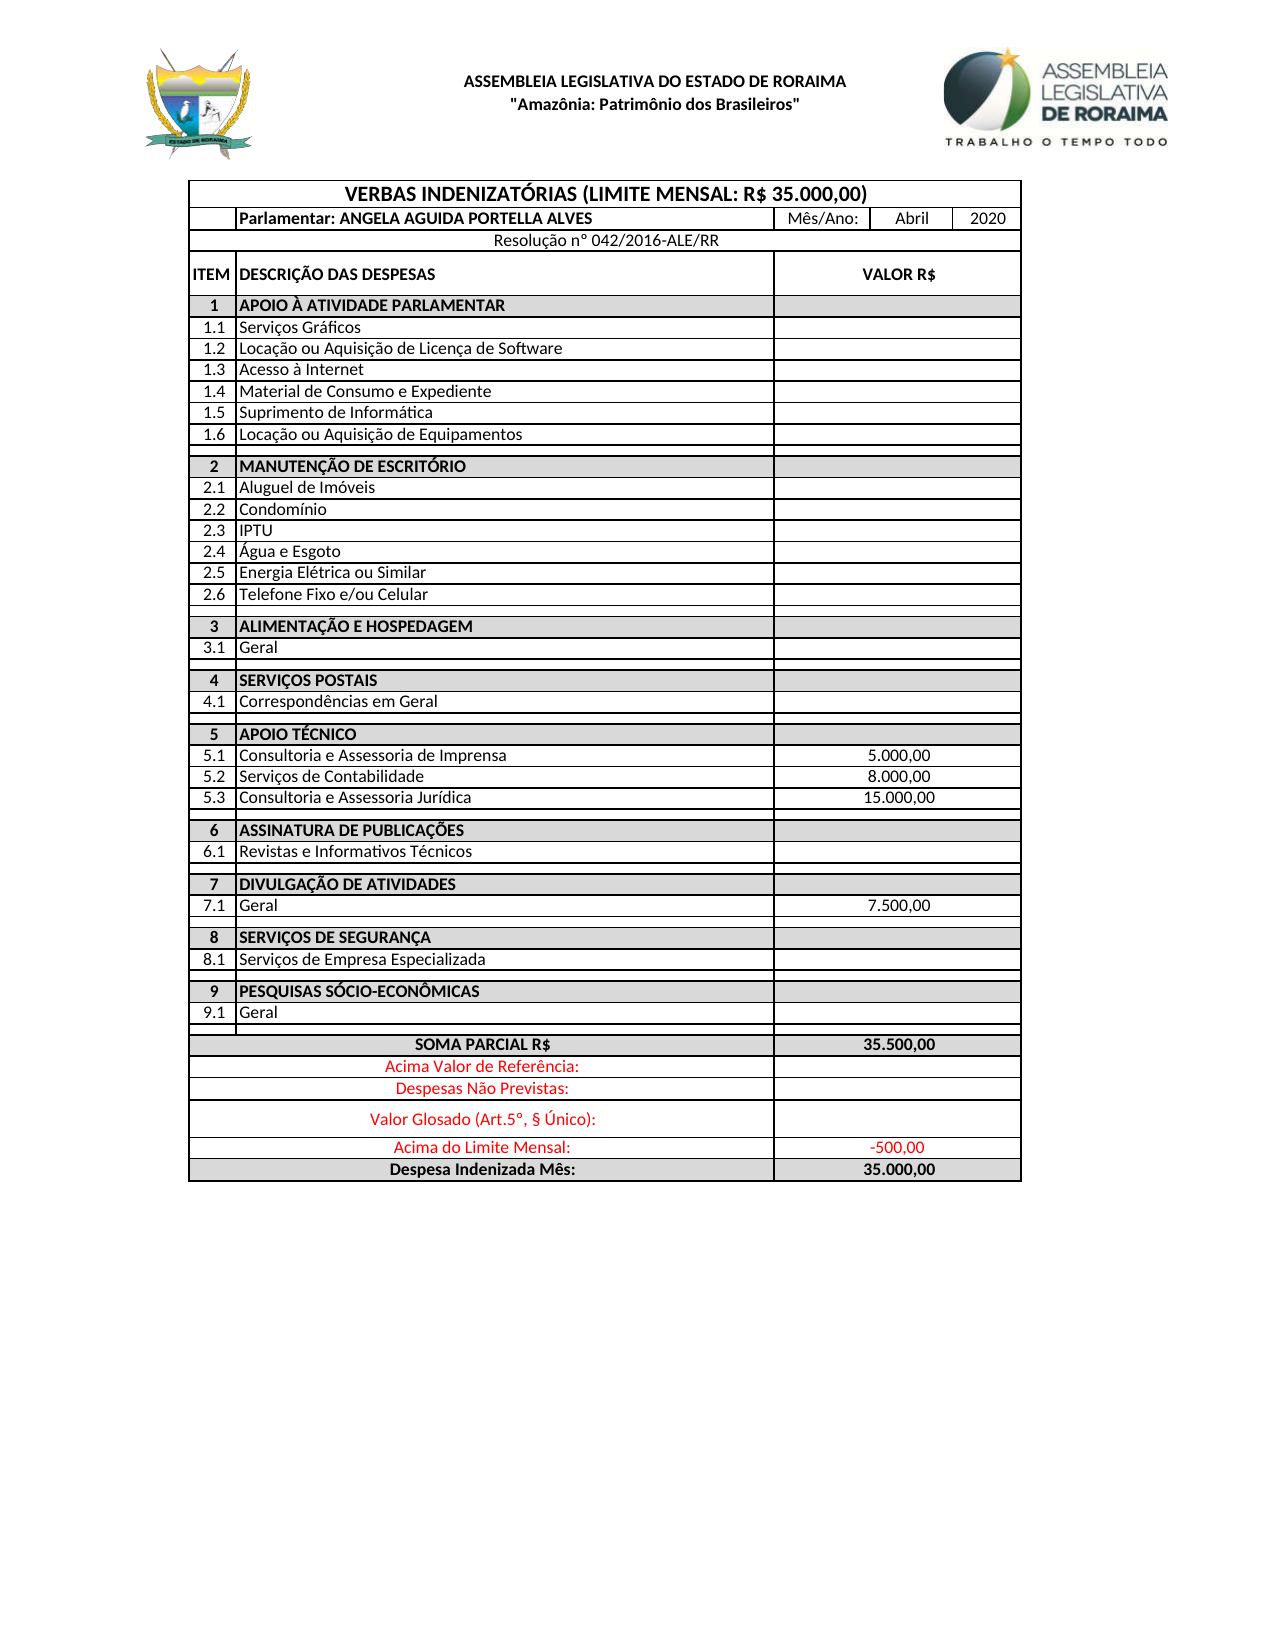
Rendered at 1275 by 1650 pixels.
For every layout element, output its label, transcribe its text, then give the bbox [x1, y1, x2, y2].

table_cell 2 [190, 457, 235, 477]
table_cell Acima Valor de Referência: [190, 1057, 773, 1077]
table_cell Acesso à Internet [237, 361, 773, 380]
table_cell [775, 660, 1020, 669]
table_cell [775, 564, 1020, 583]
table_cell MANUTENÇÃO DE ESCRITÓRIO [237, 457, 773, 477]
table_cell [775, 1003, 1020, 1023]
table_cell 1.4 [190, 382, 235, 402]
table_cell [775, 403, 1020, 423]
table_cell 7.1 [190, 896, 235, 916]
table_cell [775, 639, 1020, 658]
table_cell [775, 982, 1020, 1002]
table_cell ALIMENTAÇÃO E HOSPEDAGEM [237, 617, 773, 637]
table_cell PESQUISAS SÓCIO-ECONÔMICAS [237, 982, 773, 1002]
table_cell [775, 810, 1020, 819]
table_cell [190, 917, 235, 927]
table_cell [775, 875, 1020, 894]
table_cell [237, 660, 773, 669]
table_cell ITEM [190, 252, 235, 295]
table_cell [775, 478, 1020, 498]
table_cell [775, 950, 1020, 969]
table_cell 1.6 [190, 425, 235, 444]
table_cell [775, 542, 1020, 562]
table_cell [775, 339, 1020, 359]
table_cell [775, 714, 1020, 723]
table_cell 8.000,00 [775, 767, 1020, 787]
table_cell 5.2 [190, 767, 235, 787]
table_cell Aluguel de Imóveis [237, 478, 773, 498]
table_cell APOIO TÉCNICO [237, 725, 773, 744]
table_cell 7 [190, 875, 235, 894]
table_cell [775, 361, 1020, 380]
table_cell 9.1 [190, 1003, 235, 1023]
table_cell IPTU [237, 521, 773, 541]
table_cell [775, 606, 1020, 616]
table_cell 1.1 [190, 318, 235, 337]
table_cell [190, 208, 235, 229]
table_cell [775, 821, 1020, 841]
table_cell [775, 500, 1020, 519]
table_cell 2020 [953, 208, 1020, 229]
table_cell 35.500,00 [775, 1036, 1020, 1055]
table_cell [775, 1057, 1020, 1077]
table_cell Condomínio [237, 500, 773, 519]
table_cell Geral [237, 639, 773, 658]
table_cell DIVULGAÇÃO DE ATIVIDADES [237, 875, 773, 894]
table_cell Despesa Indenizada Mês: [190, 1159, 773, 1180]
table_cell Abril [871, 208, 952, 229]
table_cell [190, 660, 235, 669]
table_cell 4 [190, 671, 235, 691]
table_cell 1 [190, 296, 235, 316]
table_cell 1.2 [190, 339, 235, 359]
table_cell [190, 864, 235, 873]
table_cell [190, 606, 235, 616]
table_cell [237, 864, 773, 873]
table_cell Água e Esgoto [237, 542, 773, 562]
table_cell SERVIÇOS POSTAIS [237, 671, 773, 691]
table_cell [190, 1025, 235, 1034]
table_cell Material de Consumo e Expediente [237, 382, 773, 402]
table_cell Resolução nº 042/2016-ALE/RR [190, 231, 1020, 250]
table_cell 2.6 [190, 585, 235, 605]
table_cell APOIO À ATIVIDADE PARLAMENTAR [237, 296, 773, 316]
table_cell [237, 606, 773, 616]
table_cell Locação ou Aquisição de Licença de Software [237, 339, 773, 359]
table_cell Serviços Gráficos [237, 318, 773, 337]
table_cell 7.500,00 [775, 896, 1020, 916]
table_cell 35.000,00 [775, 1159, 1020, 1180]
table_cell [775, 521, 1020, 541]
table_cell 2.3 [190, 521, 235, 541]
table_cell Consultoria e Assessoria de Imprensa [237, 746, 773, 766]
table_cell [775, 917, 1020, 927]
table_cell VALOR R$ [775, 252, 1020, 295]
table_cell 1.3 [190, 361, 235, 380]
table_cell [237, 1025, 773, 1034]
table_cell [775, 971, 1020, 980]
table_cell 2.5 [190, 564, 235, 583]
table_cell [237, 446, 773, 455]
table_cell [775, 425, 1020, 444]
table_cell 3.1 [190, 639, 235, 658]
table_cell [775, 617, 1020, 637]
table_cell ASSINATURA DE PUBLICAÇÕES [237, 821, 773, 841]
table_cell Correspondências em Geral [237, 692, 773, 712]
table_cell 4.1 [190, 692, 235, 712]
table_cell 8 [190, 928, 235, 948]
table_cell DESCRIÇÃO DAS DESPESAS [237, 252, 773, 295]
table_cell 3 [190, 617, 235, 637]
table_cell [775, 446, 1020, 455]
table_cell 2.1 [190, 478, 235, 498]
table_cell [775, 842, 1020, 862]
text "Amazônia: Patrimônio dos Brasileiros" [462, 93, 848, 115]
table_cell [190, 971, 235, 980]
table_cell [775, 864, 1020, 873]
table_cell [775, 725, 1020, 744]
table_cell Geral [237, 1003, 773, 1023]
table_cell 5.1 [190, 746, 235, 766]
table_cell 15.000,00 [775, 789, 1020, 808]
table_cell 9 [190, 982, 235, 1002]
table_cell [775, 1025, 1020, 1034]
table_cell Energia Elétrica ou Similar [237, 564, 773, 583]
table_cell [775, 928, 1020, 948]
table_cell [775, 1078, 1020, 1099]
table_cell [775, 457, 1020, 477]
table_cell SOMA PARCIAL R$ [190, 1036, 773, 1055]
table_cell Telefone Fixo e/ou Celular [237, 585, 773, 605]
table_cell [775, 382, 1020, 402]
table_cell 1.5 [190, 403, 235, 423]
table_cell [775, 692, 1020, 712]
table_cell 6 [190, 821, 235, 841]
table_cell [775, 296, 1020, 316]
table_cell Parlamentar: ANGELA AGUIDA PORTELLA ALVES [237, 208, 773, 229]
text ASSEMBLEIA LEGISLATIVA DO ESTADO DE RORAIMA [462, 70, 848, 92]
table_cell [775, 1101, 1020, 1136]
table_cell Serviços de Empresa Especializada [237, 950, 773, 969]
table_cell [237, 917, 773, 927]
table_cell Revistas e Informativos Técnicos [237, 842, 773, 862]
table_cell Serviços de Contabilidade [237, 767, 773, 787]
table_cell 5 [190, 725, 235, 744]
table_cell [190, 446, 235, 455]
table_cell Geral [237, 896, 773, 916]
table_cell 8.1 [190, 950, 235, 969]
table_cell SERVIÇOS DE SEGURANÇA [237, 928, 773, 948]
table_cell [237, 810, 773, 819]
table_cell [190, 810, 235, 819]
table_cell [775, 585, 1020, 605]
table_cell [190, 714, 235, 723]
table_cell -500,00 [775, 1138, 1020, 1158]
table_cell [775, 318, 1020, 337]
table_cell Despesas Não Previstas: [190, 1078, 773, 1099]
table_cell 5.000,00 [775, 746, 1020, 766]
table_cell 6.1 [190, 842, 235, 862]
table_header VERBAS INDENIZATÓRIAS (LIMITE MENSAL: R$ 35.000,00) [190, 181, 1020, 207]
table_cell Suprimento de Informática [237, 403, 773, 423]
table_cell [775, 671, 1020, 691]
table_cell Locação ou Aquisição de Equipamentos [237, 425, 773, 444]
table_cell 2.4 [190, 542, 235, 562]
table_cell Valor Glosado (Art.5º, § Único): [190, 1101, 773, 1136]
table_cell [237, 971, 773, 980]
table_cell Mês/Ano: [775, 208, 869, 229]
table_cell Consultoria e Assessoria Jurídica [237, 789, 773, 808]
table_cell Acima do Limite Mensal: [190, 1138, 773, 1158]
table_cell 5.3 [190, 789, 235, 808]
table_cell [237, 714, 773, 723]
table_cell 2.2 [190, 500, 235, 519]
